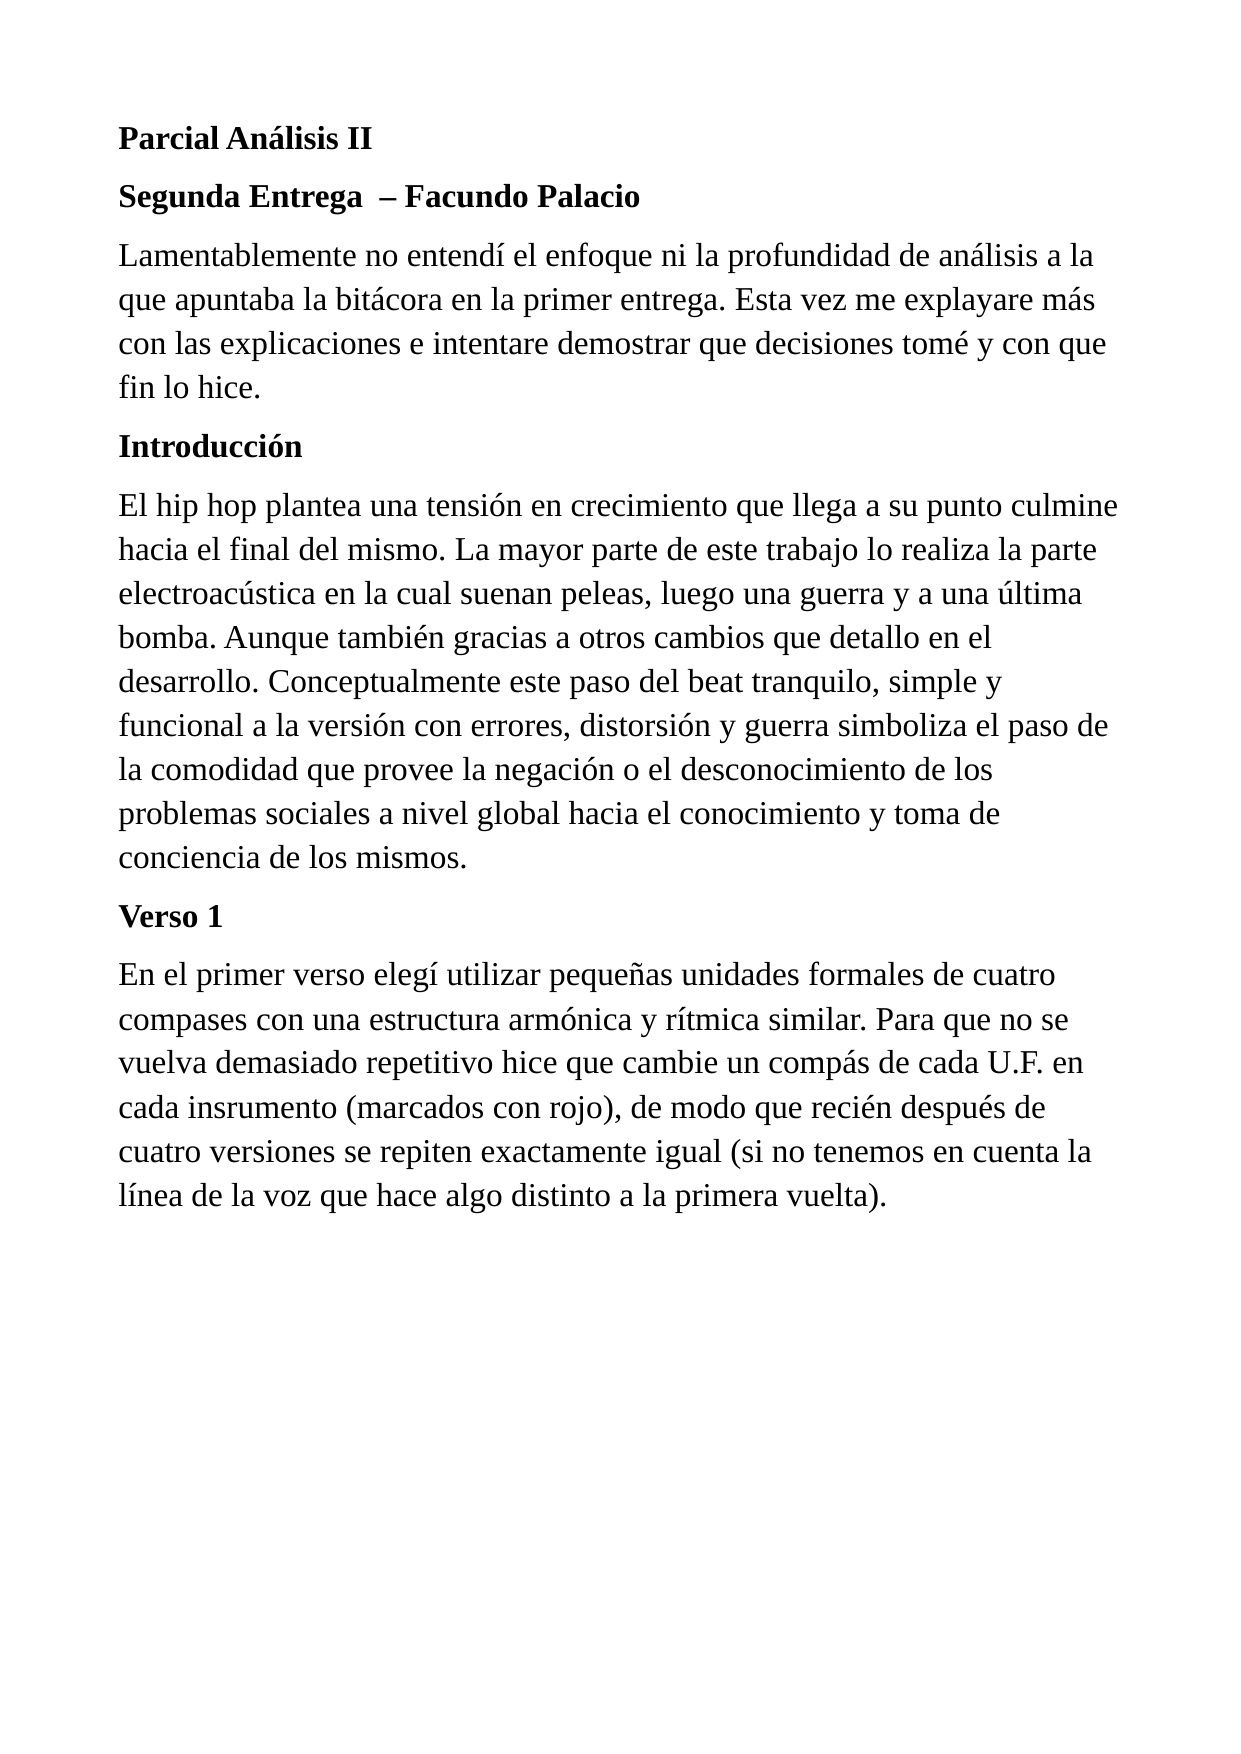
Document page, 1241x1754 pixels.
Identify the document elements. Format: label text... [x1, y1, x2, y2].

text El hip hop plantea una tensión en crecimiento que llega a su punto culmine hacia el final del mismo. La mayor parte de este trabajo lo realiza la parte electroacústica en la cual suenan peleas, luego una guerra y a una última bomba. Aunque también gracias a otros cambios que detallo en el desarrollo. Conceptualmente este paso del beat tranquilo, simple y funcional a la versión con errores, distorsión y guerra simboliza el paso de la comodidad que provee la negación o el desconocimiento de los problemas sociales a nivel global hacia el conocimiento y toma de conciencia de los mismos. [118, 485, 1122, 876]
text Introducción [118, 426, 1122, 464]
text Parcial Análisis II [118, 118, 1122, 156]
text Lamentablemente no entendí el enfoque ni la profundidad de análisis a la que apuntaba la bitácora en la primer entrega. Esta vez me explayare más con las explicaciones e intentare demostrar que decisiones tomé y con que fin lo hice. [118, 235, 1122, 406]
text En el primer verso elegí utilizar pequeñas unidades formales de cuatro compases con una estructura armónica y rítmica similar. Para que no se vuelva demasiado repetitivo hice que cambie un compás de cada U.F. en cada insrumento (marcados con rojo), de modo que recién después de cuatro versiones se repiten exactamente igual (si no tenemos en cuenta la línea de la voz que hace algo distinto a la primera vuelta). [118, 955, 1122, 1213]
text Segunda Entrega – Facundo Palacio [118, 177, 1122, 215]
text Verso 1 [118, 896, 1122, 934]
